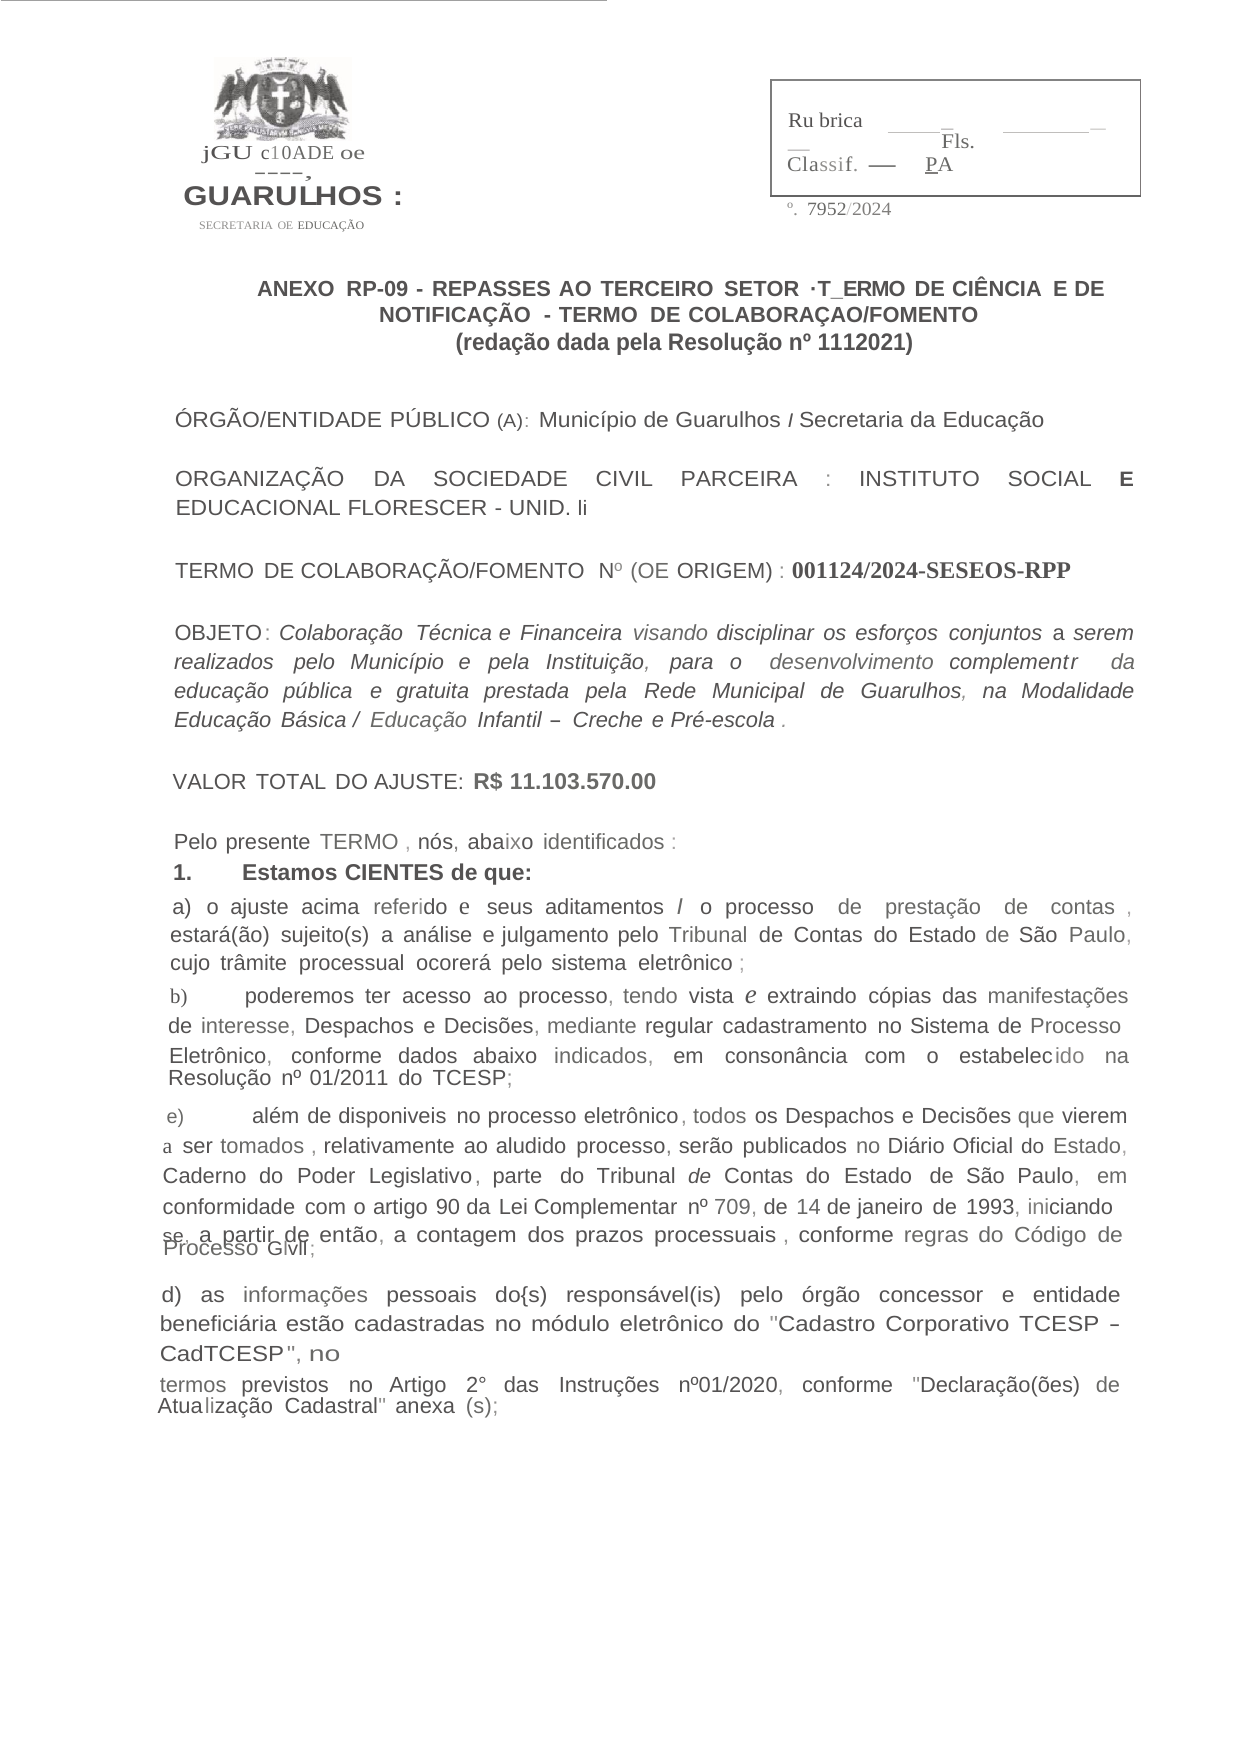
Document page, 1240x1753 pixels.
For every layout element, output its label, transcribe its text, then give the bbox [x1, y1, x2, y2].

text termos previstos no Artigo 2° das Instruções nº01/2020, conforme "Declaração(ões) de Atualização Cadastral" anexa (s); [157, 1375, 1120, 1418]
text d) as informações pessoais do{s) responsável(is) pelo órgão concessor e entidade beneficiária estão cadastradas no módulo eletrônico do "Cadastro Corporativo TCESP - CadTCESP", no [159, 1281, 1121, 1366]
text ÓRGÃO/ENTIDADE PÚBLICO (A): Município de Guarulhos I Secretaria da Educação [174, 407, 1154, 432]
text Eletrônico, conforme dados abaixo indicados, em consonância com o estabelecido na Resolução nº 01/2011 do TCESP; [168, 1045, 1129, 1090]
subtitle (redação dada pela Resolução nº 1112021) [174, 327, 1154, 355]
text Pelo presente TERMO , nós, abaixo identificados : [173, 829, 1154, 854]
subtitle GUARULHOS : [0, 183, 586, 211]
text ORGANIZAÇÃO DA SOCIEDADE CIVIL PARCEIRA : INSTITUTO SOCIAL E EDUCACIONAL FLORESCER - UNID. li [175, 466, 1134, 520]
text VALOR TOTAL DO AJUSTE: R$ 11.103.570.00 [172, 768, 1154, 794]
text se, a partir de então, a contagem dos prazos processuais , conforme regras do Código de Processo Glvll; [162, 1231, 1123, 1260]
text SECRETARIA OE EDUCAÇÃO [166, 218, 397, 232]
text jGU c10ADE oe ----, [170, 143, 397, 183]
text 1. Estamos CIENTES de que: [173, 858, 1154, 885]
text b) poderemos ter acesso ao processo, tendo vista e extraindo cópias das manifestações de interesse, Despachos e Decisões, mediante regular cadastramento no Sistema de Processo [168, 979, 1129, 1038]
text ANEXO RP-09 - REPASSES AO TERCEIRO SETOR ·T_ERMO DE CIÊNCIA E DE NOTIFICAÇÃO - TERMO DE COLABORAÇAO/FOMENTO [257, 276, 1109, 327]
text TERMO DE COLABORAÇÃO/FOMENTO Nº (OE ORIGEM) : 001124/2024-SESEOS-RPP [175, 556, 1154, 583]
text a) o ajuste acima referido e seus aditamentos I o processo de prestação de contas , estará(ão) sujeito(s) a análise e julgamento pelo Tribunal de Contas do Estado de São Paulo, cujo trâmite processual ocorerá pelo sistema eletrônico ; [170, 891, 1132, 975]
text e) além de disponiveis no processo eletrônico, todos os Despachos e Decisões que vierem a ser tomados , relativamente ao aludido processo, serão publicados no Diário Oficial do Estado, Caderno do Poder Legislativo, parte do Tribunal de Contas do Estado de São Paulo, em conformidade com o artigo 90 da Lei Complementar nº 709, de 14 de janeiro de 1993, iniciando­ [162, 1103, 1127, 1219]
text OBJETO: Colaboração Técnica e Financeira visando disciplinar os esforços conjuntos a serem realizados pelo Município e pela Instituição, para o desenvolvimento complementr da educação pública e gratuita prestada pela Rede Municipal de Guarulhos, na Modalidade Educação Básica / Educação Infantil - Creche e Pré-escola . [174, 620, 1135, 733]
